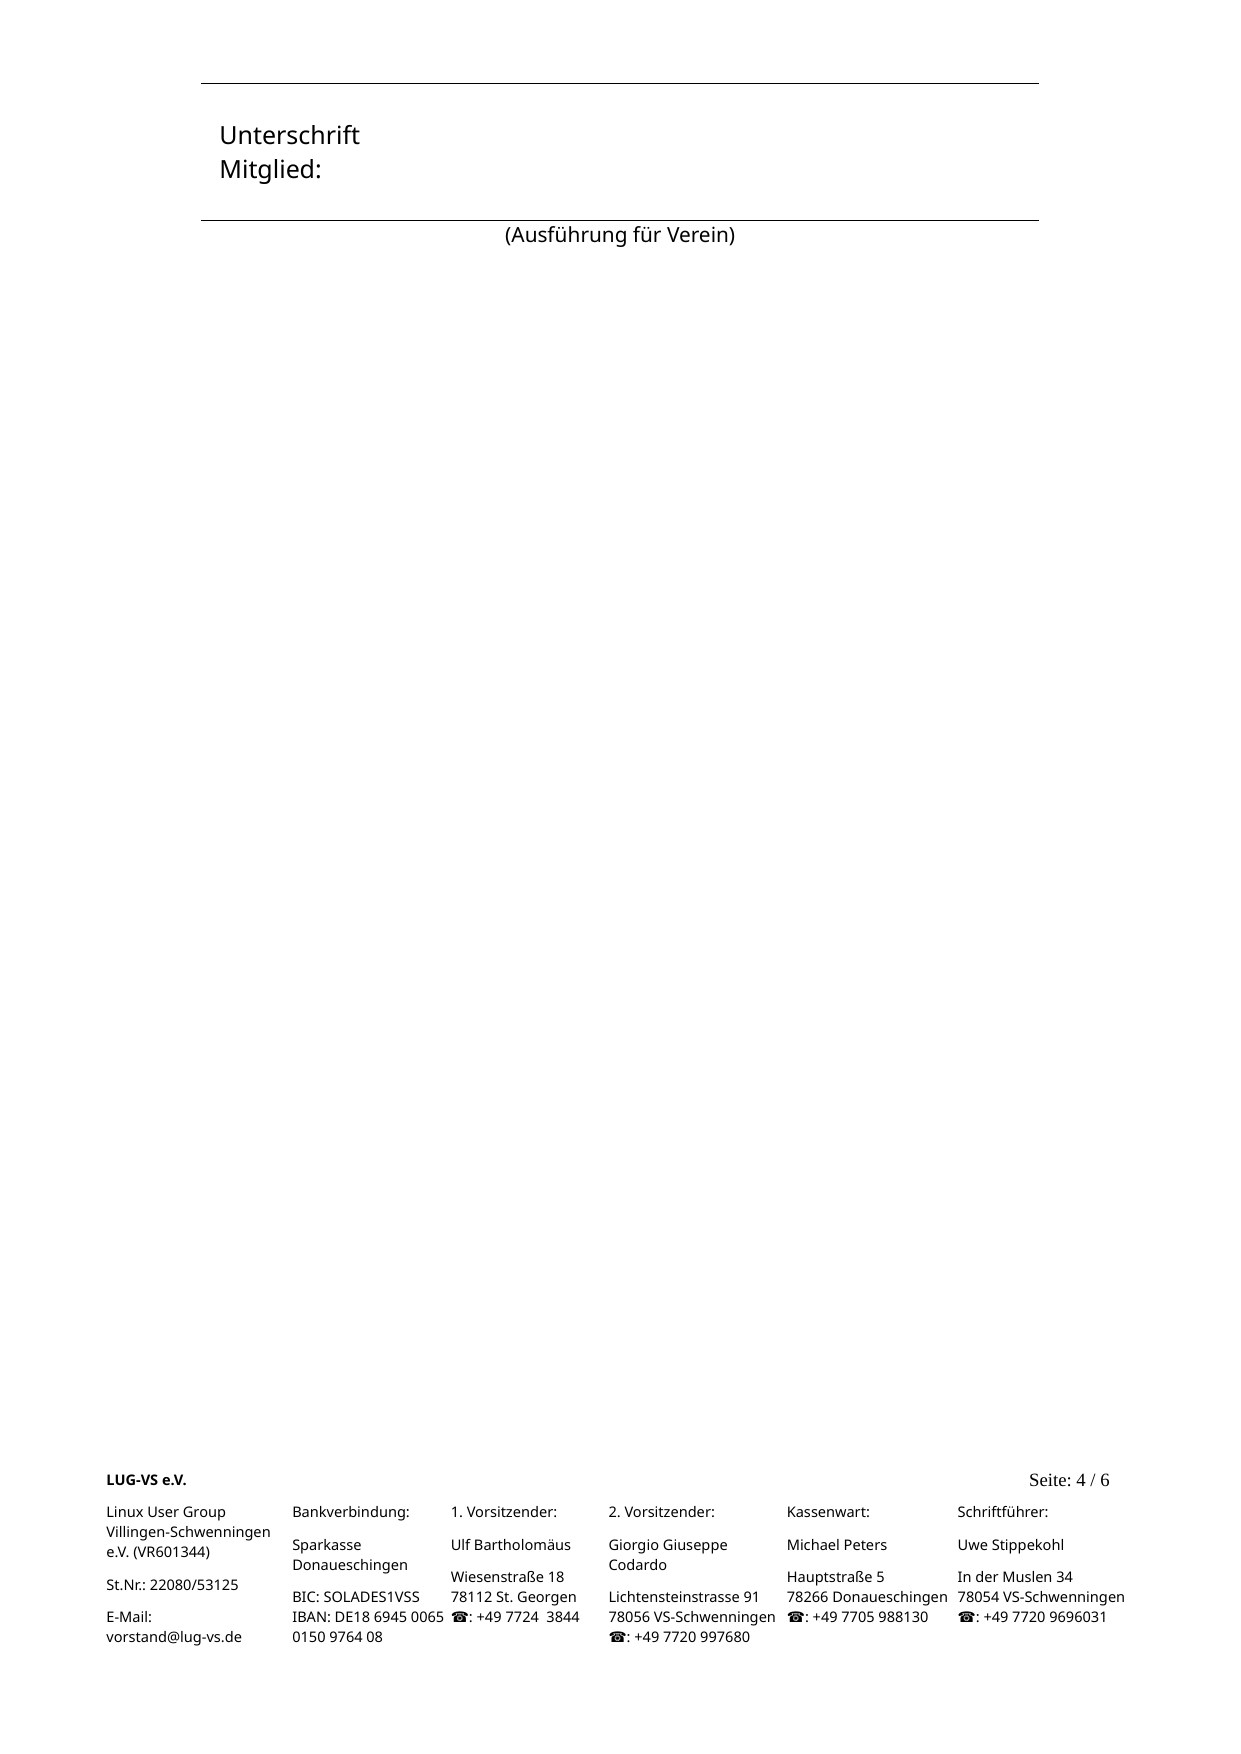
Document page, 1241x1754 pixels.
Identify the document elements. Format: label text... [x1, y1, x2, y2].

text (Ausführung für Verein) [106, 221, 1134, 249]
table_cell Unterschrift Mitglied: [201, 84, 385, 220]
picture [106, 249, 1134, 1687]
table_cell [385, 84, 1038, 220]
picture [106, 82, 1134, 221]
